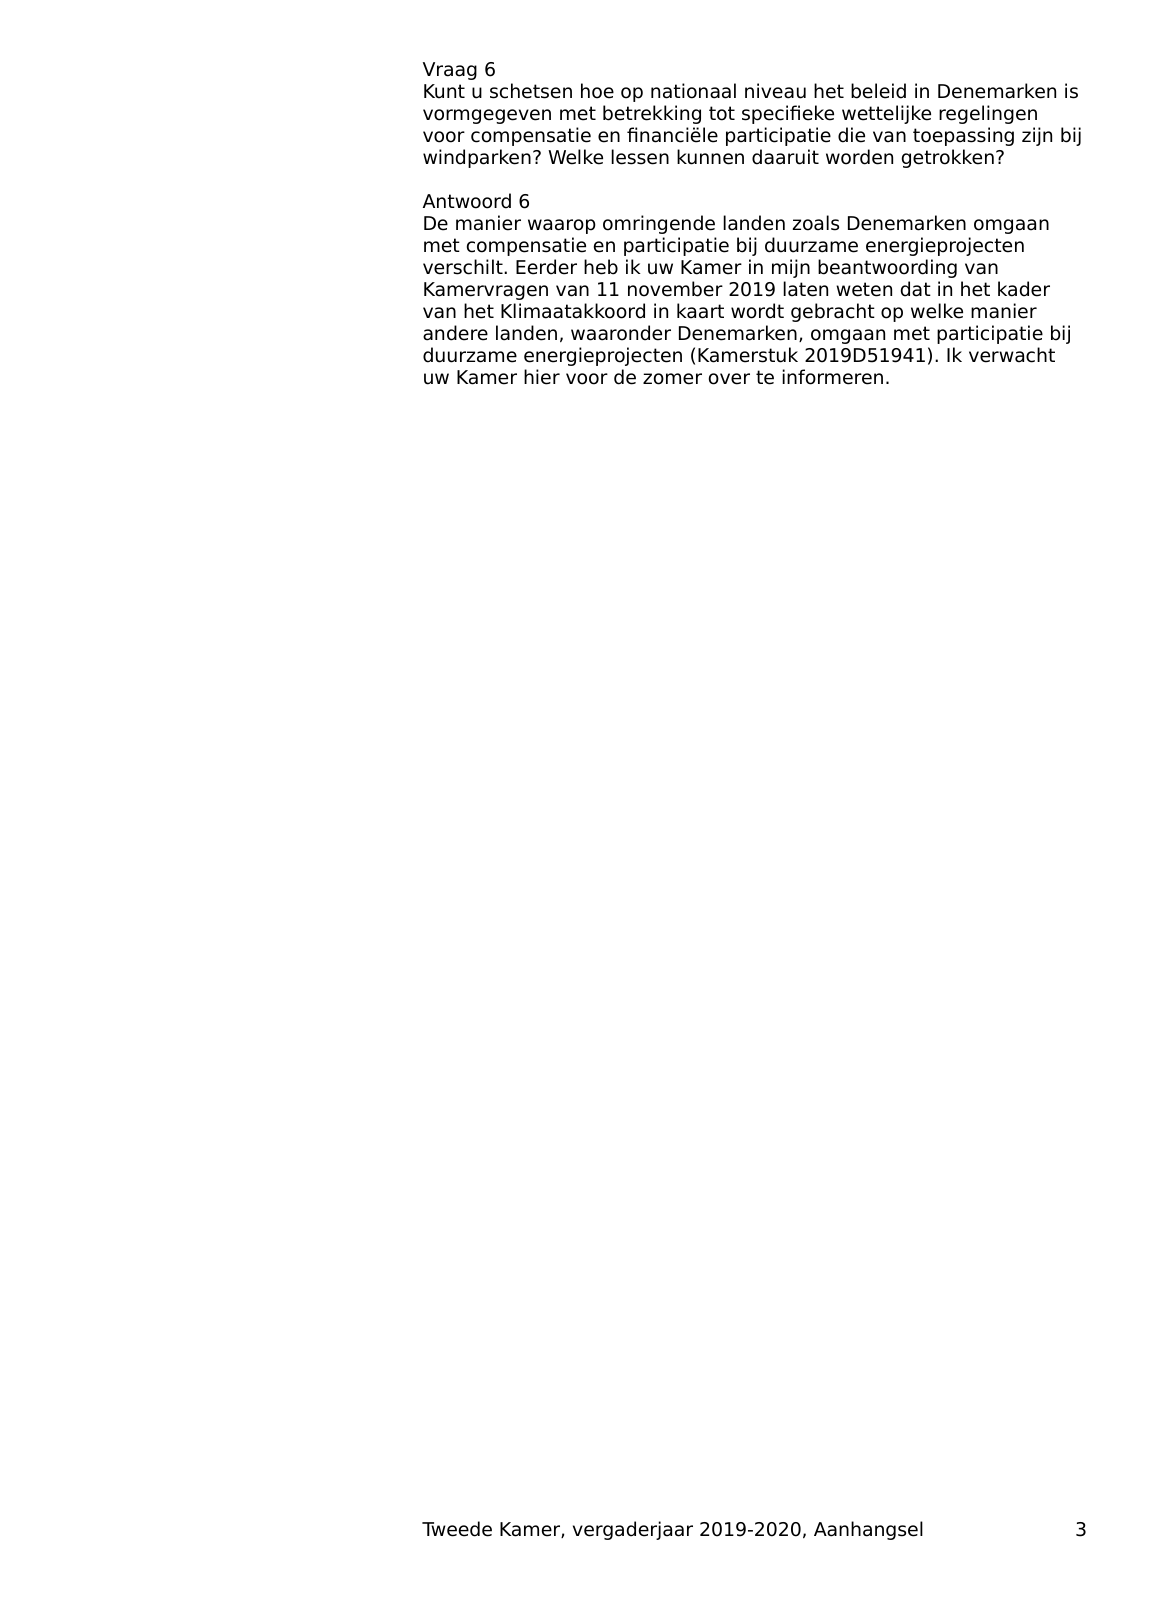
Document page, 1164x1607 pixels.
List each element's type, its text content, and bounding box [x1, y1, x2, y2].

text Vraag 6 [422, 59, 1087, 81]
text Antwoord 6 [422, 191, 1087, 213]
text De manier waarop omringende landen zoals Denemarken omgaan met compensatie en participatie bij duurzame energieprojecten verschilt. Eerder heb ik uw Kamer in mijn beantwoording van Kamervragen van 11 november 2019 laten weten dat in het kader van het Klimaatakkoord in kaart wordt gebracht op welke manier andere landen, waaronder Denemarken, omgaan met participatie bij duurzame energieprojecten (Kamerstuk 2019D51941). Ik verwacht uw Kamer hier voor de zomer over te informeren. [422, 213, 1087, 389]
text Kunt u schetsen hoe op nationaal niveau het beleid in Denemarken is vormgegeven met betrekking tot specifieke wettelijke regelingen voor compensatie en financiële participatie die van toepassing zijn bij windparken? Welke lessen kunnen daaruit worden getrokken? [422, 81, 1087, 169]
